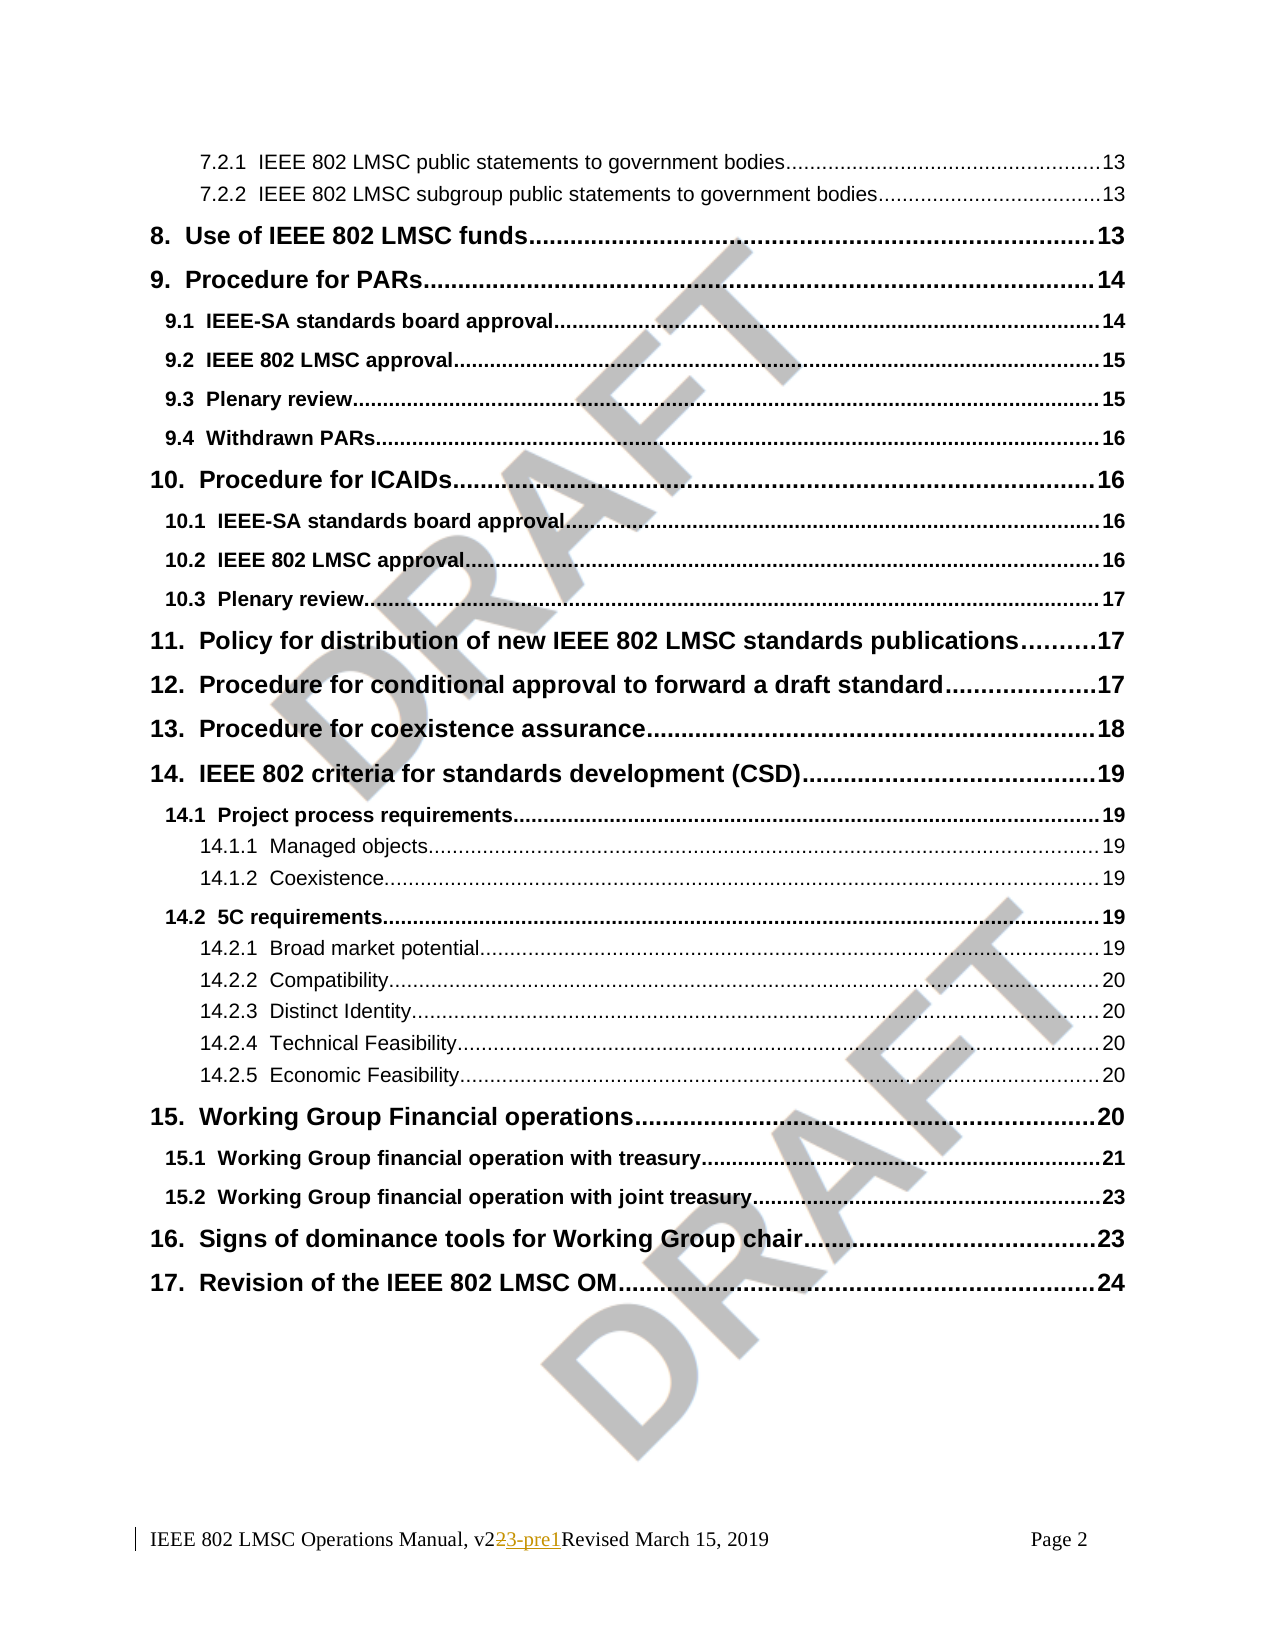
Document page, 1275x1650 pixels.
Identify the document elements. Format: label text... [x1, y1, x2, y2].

text 14.2.5 Economic Feasibility 20 [199, 1062, 1125, 1087]
text 10.2 IEEE 802 LMSC approval 16 [165, 548, 1125, 572]
text 14.2.1 Broad market potential 19 [199, 936, 1125, 960]
text 16. Signs of dominance tools for Working Group chair 23 [150, 1224, 1125, 1253]
text 14. IEEE 802 criteria for standards development (CSD) 19 [150, 758, 1125, 787]
text 9.4 Withdrawn PARs 16 [165, 426, 1125, 450]
text 7.2.1 IEEE 802 LMSC public statements to government bodies 13 [199, 150, 1125, 174]
text 7.2.2 IEEE 802 LMSC subgroup public statements to government bodies 13 [199, 182, 1125, 206]
text 10.1 IEEE-SA standards board approval 16 [165, 509, 1125, 533]
text 9.2 IEEE 802 LMSC approval 15 [165, 348, 1125, 372]
text 14.2.4 Technical Feasibility 20 [199, 1031, 1125, 1055]
text 17. Revision of the IEEE 802 LMSC OM 24 [150, 1268, 1125, 1297]
text 13. Procedure for coexistence assurance 18 [150, 714, 1125, 743]
text 11. Policy for distribution of new IEEE 802 LMSC standards publications 17 [150, 626, 1125, 655]
text 14.2 5C requirements 19 [165, 905, 1125, 929]
text 10. Procedure for ICAIDs 16 [150, 465, 1125, 494]
text 14.1.1 Managed objects 19 [199, 834, 1125, 858]
text 9.3 Plenary review 15 [165, 387, 1125, 411]
text 9. Procedure for PARs 14 [150, 265, 1125, 294]
picture [149, 74, 1125, 1575]
text 15.2 Working Group financial operation with joint treasury 23 [165, 1185, 1125, 1209]
text 15.1 Working Group financial operation with treasury 21 [165, 1146, 1125, 1170]
text 14.2.2 Compatibility 20 [199, 968, 1125, 992]
text 14.2.3 Distinct Identity 20 [199, 999, 1125, 1023]
text 14.1 Project process requirements 19 [165, 802, 1125, 827]
text 10.3 Plenary review 17 [165, 587, 1125, 611]
text 12. Procedure for conditional approval to forward a draft standard 17 [150, 670, 1125, 699]
text 15. Working Group Financial operations 20 [150, 1102, 1125, 1131]
text 9.1 IEEE-SA standards board approval 14 [165, 309, 1125, 333]
text 8. Use of IEEE 802 LMSC funds 13 [150, 221, 1125, 250]
text 14.1.2 Coexistence 19 [199, 866, 1125, 890]
